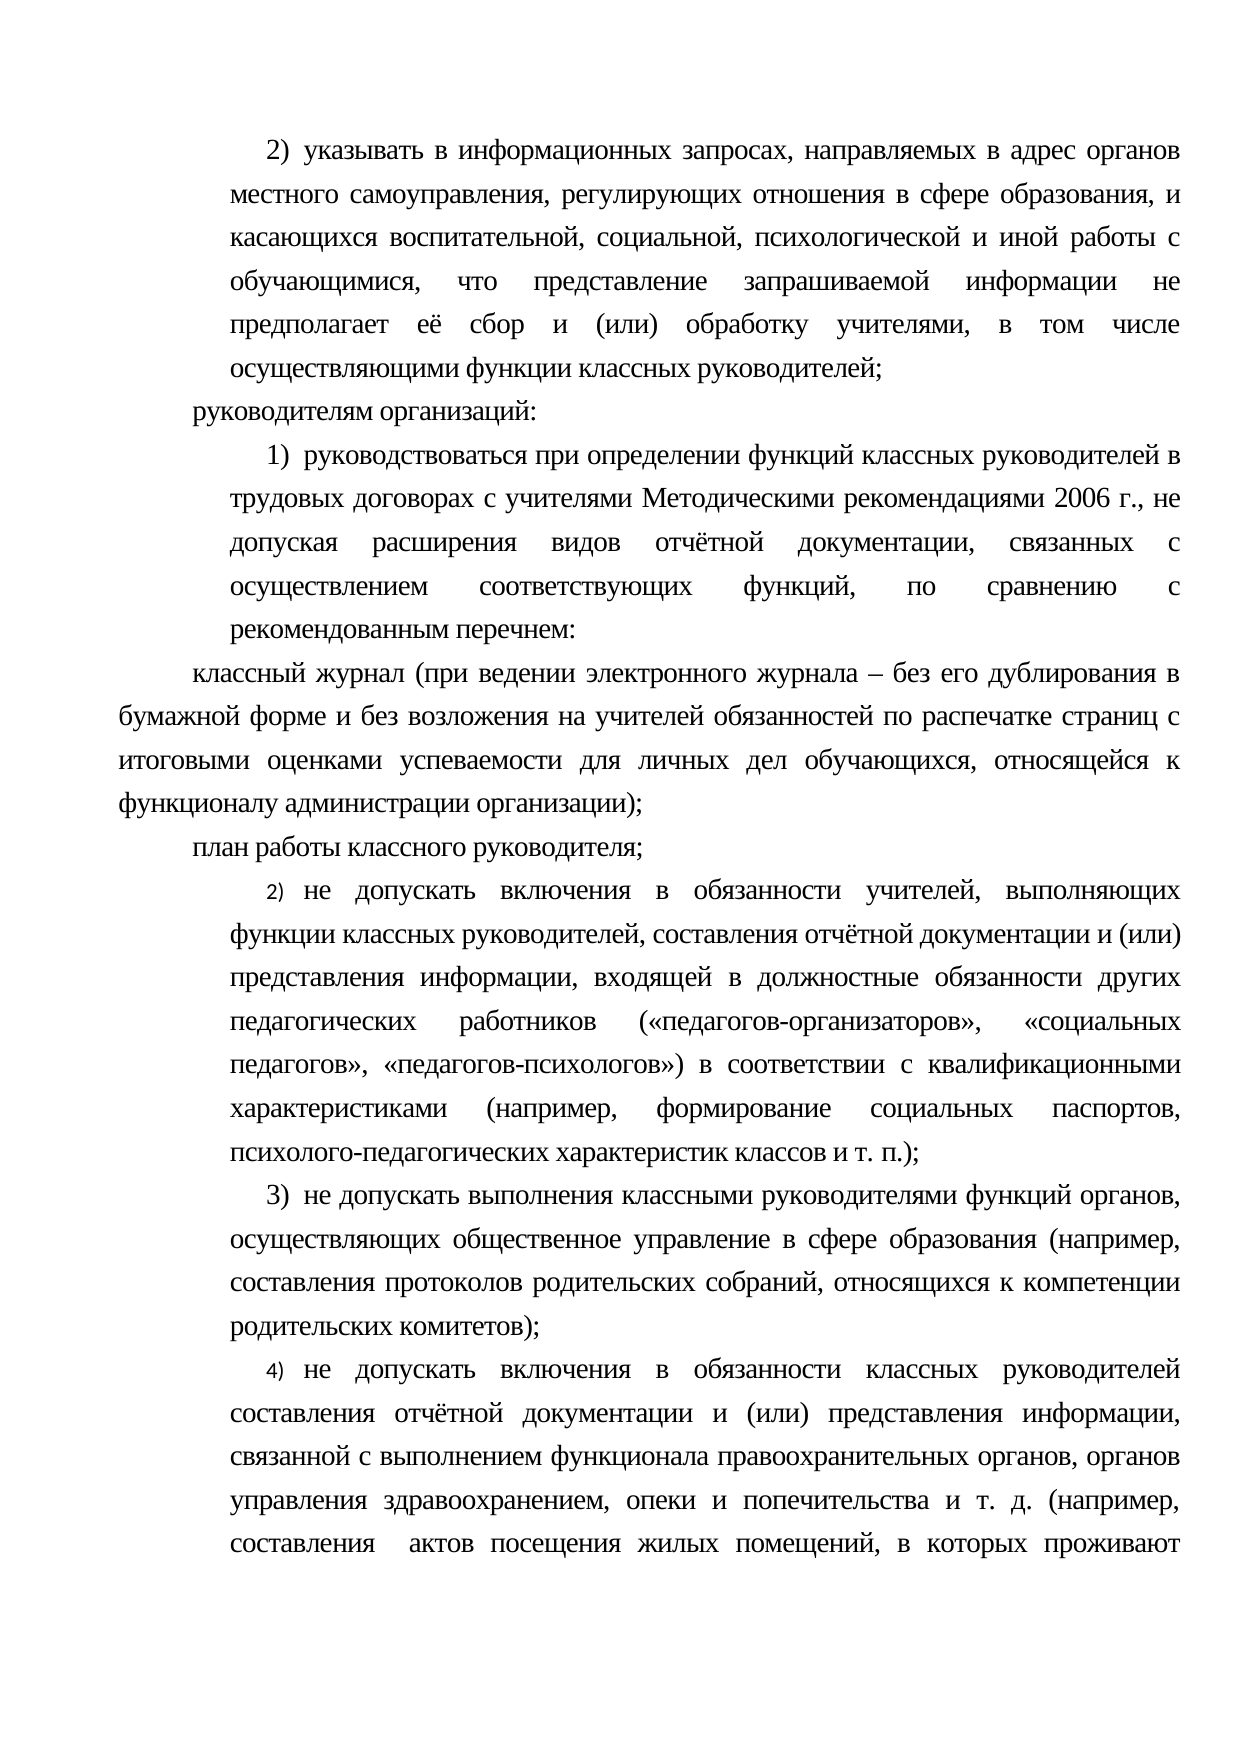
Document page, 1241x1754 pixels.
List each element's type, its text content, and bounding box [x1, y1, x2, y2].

text руководителям организаций: [118, 393, 1181, 427]
list не допускать включения в обязанности учителей, выполняющих функции классных руководителей, составления отчётной документации и (или) представления информации, входящей в должностные обязанности других педагогических работников («педагогов-организаторов», «социальных педагогов», «педагогов-психологов») в соответствии с квалификационными характеристиками (например, формирование социальных паспортов, психолого-педагогических характеристик классов и т. п.); [192, 872, 1181, 1167]
text классный журнал (при ведении электронного журнала – без его дублирования в бумажной форме и без возложения на учителей обязанностей по распечатке страниц с итоговыми оценками успеваемости для личных дел обучающихся, относящейся к функционалу администрации организации); [118, 655, 1181, 819]
list не допускать выполнения классными руководителями функций органов, осуществляющих общественное управление в сфере образования (например, составления протоколов родительских собраний, относящихся к компетенции родительских комитетов); [192, 1177, 1181, 1341]
list не допускать включения в обязанности классных руководителей составления отчётной документации и (или) представления информации, связанной с выполнением функционала правоохранительных органов, органов управления здравоохранением, опеки и попечительства и т. д. (например, составления актов посещения жилых помещений, в которых проживают [192, 1351, 1181, 1559]
list указывать в информационных запросах, направляемых в адрес органов местного самоуправления, регулирующих отношения в сфере образования, и касающихся воспитательной, социальной, психологической и иной работы с обучающимися, что представление запрашиваемой информации не предполагает её сбор и (или) обработку учителями, в том числе осуществляющими функции классных руководителей; [192, 132, 1181, 383]
text план работы классного руководителя; [118, 829, 1181, 862]
list руководствоваться при определении функций классных руководителей в трудовых договорах с учителями Методическими рекомендациями 2006 г., не допуская расширения видов отчётной документации, связанных с осуществлением соответствующих функций, по сравнению с рекомендованным перечнем: [192, 437, 1181, 645]
